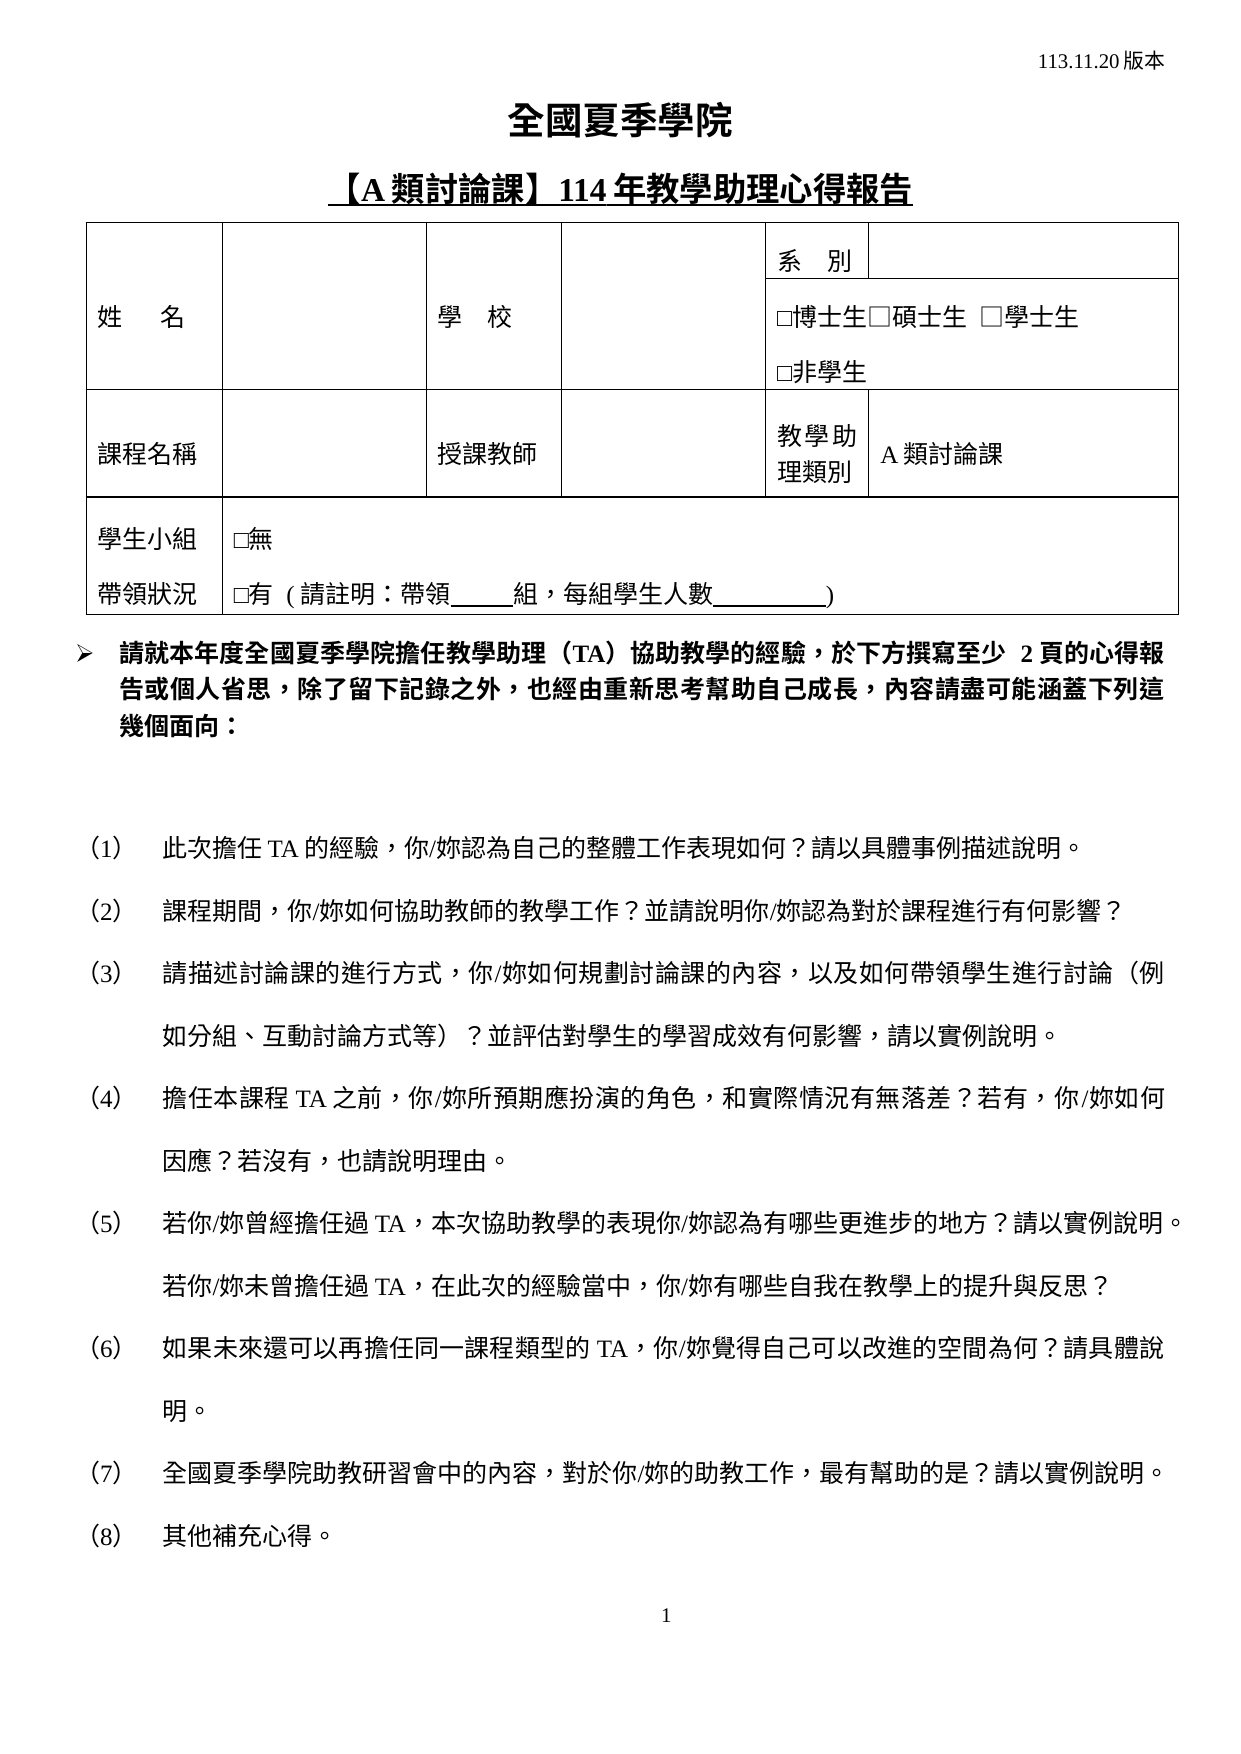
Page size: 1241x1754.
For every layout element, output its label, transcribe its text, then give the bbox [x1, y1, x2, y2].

table_header 姓 名 [87, 223, 222, 389]
table_cell 課程名稱 [87, 390, 222, 496]
text 若你/妳未曾擔任過TA，在此次的經驗當中，你/妳有哪些自我在教學上的提升與反思？ [162, 1242, 1165, 1305]
table_cell 教學助理類別 [766, 390, 868, 496]
table_cell [562, 390, 765, 496]
list 課程期間，你/妳如何協助教師的教學工作？並請說明你/妳認為對於課程進行有何影響？ [75, 867, 1165, 930]
table_header [223, 223, 426, 389]
list 此次擔任TA的經驗，你/妳認為自己的整體工作表現如何？請以具體事例描述說明。 [75, 805, 1165, 867]
table_header 學 校 [427, 223, 561, 389]
subtitle 【A類討論課】114年教學助理心得報告 [75, 168, 1165, 209]
list 擔任本課程TA之前，你/妳所預期應扮演的角色，和實際情況有無落差？若有，你/妳如何因應？若沒有，也請說明理由。 [75, 1055, 1165, 1180]
list 若你/妳曾經擔任過TA，本次協助教學的表現你/妳認為有哪些更進步的地方？請以實例說明。 [75, 1180, 1165, 1242]
table_header [869, 223, 1178, 278]
table_cell □博士生□碩士生 □學士生 □非學生 [766, 279, 1178, 389]
table_cell 學生小組 帶領狀況 [87, 498, 222, 614]
table_header 系 別 [766, 223, 868, 278]
table_header [562, 223, 765, 389]
list 其他補充心得。 [75, 1492, 1165, 1555]
table_cell [223, 390, 426, 496]
list 如果未來還可以再擔任同一課程類型的TA，你/妳覺得自己可以改進的空間為何？請具體說明。 [75, 1305, 1165, 1430]
table_cell □無 □有 ( 請註明：帶領 組，每組學生人數 ) [223, 498, 1178, 614]
list 請描述討論課的進行方式，你/妳如何規劃討論課的內容，以及如何帶領學生進行討論（例如分組、互動討論方式等）？並評估對學生的學習成效有何影響，請以實例說明。 [75, 930, 1165, 1055]
list 請就本年度全國夏季學院擔任教學助理（TA）協助教學的經驗，於下方撰寫至少 2 頁的心得報告或個人省思，除了留下記錄之外，也經由重新思考幫助自己成長，內容請盡可能涵蓋下列這幾個面向： [75, 634, 1165, 742]
list 全國夏季學院助教研習會中的內容，對於你/妳的助教工作，最有幫助的是？請以實例說明。 [75, 1430, 1165, 1492]
subtitle 全國夏季學院 [75, 101, 1165, 143]
table_cell A類討論課 [869, 390, 1178, 496]
table_cell 授課教師 [427, 390, 561, 496]
